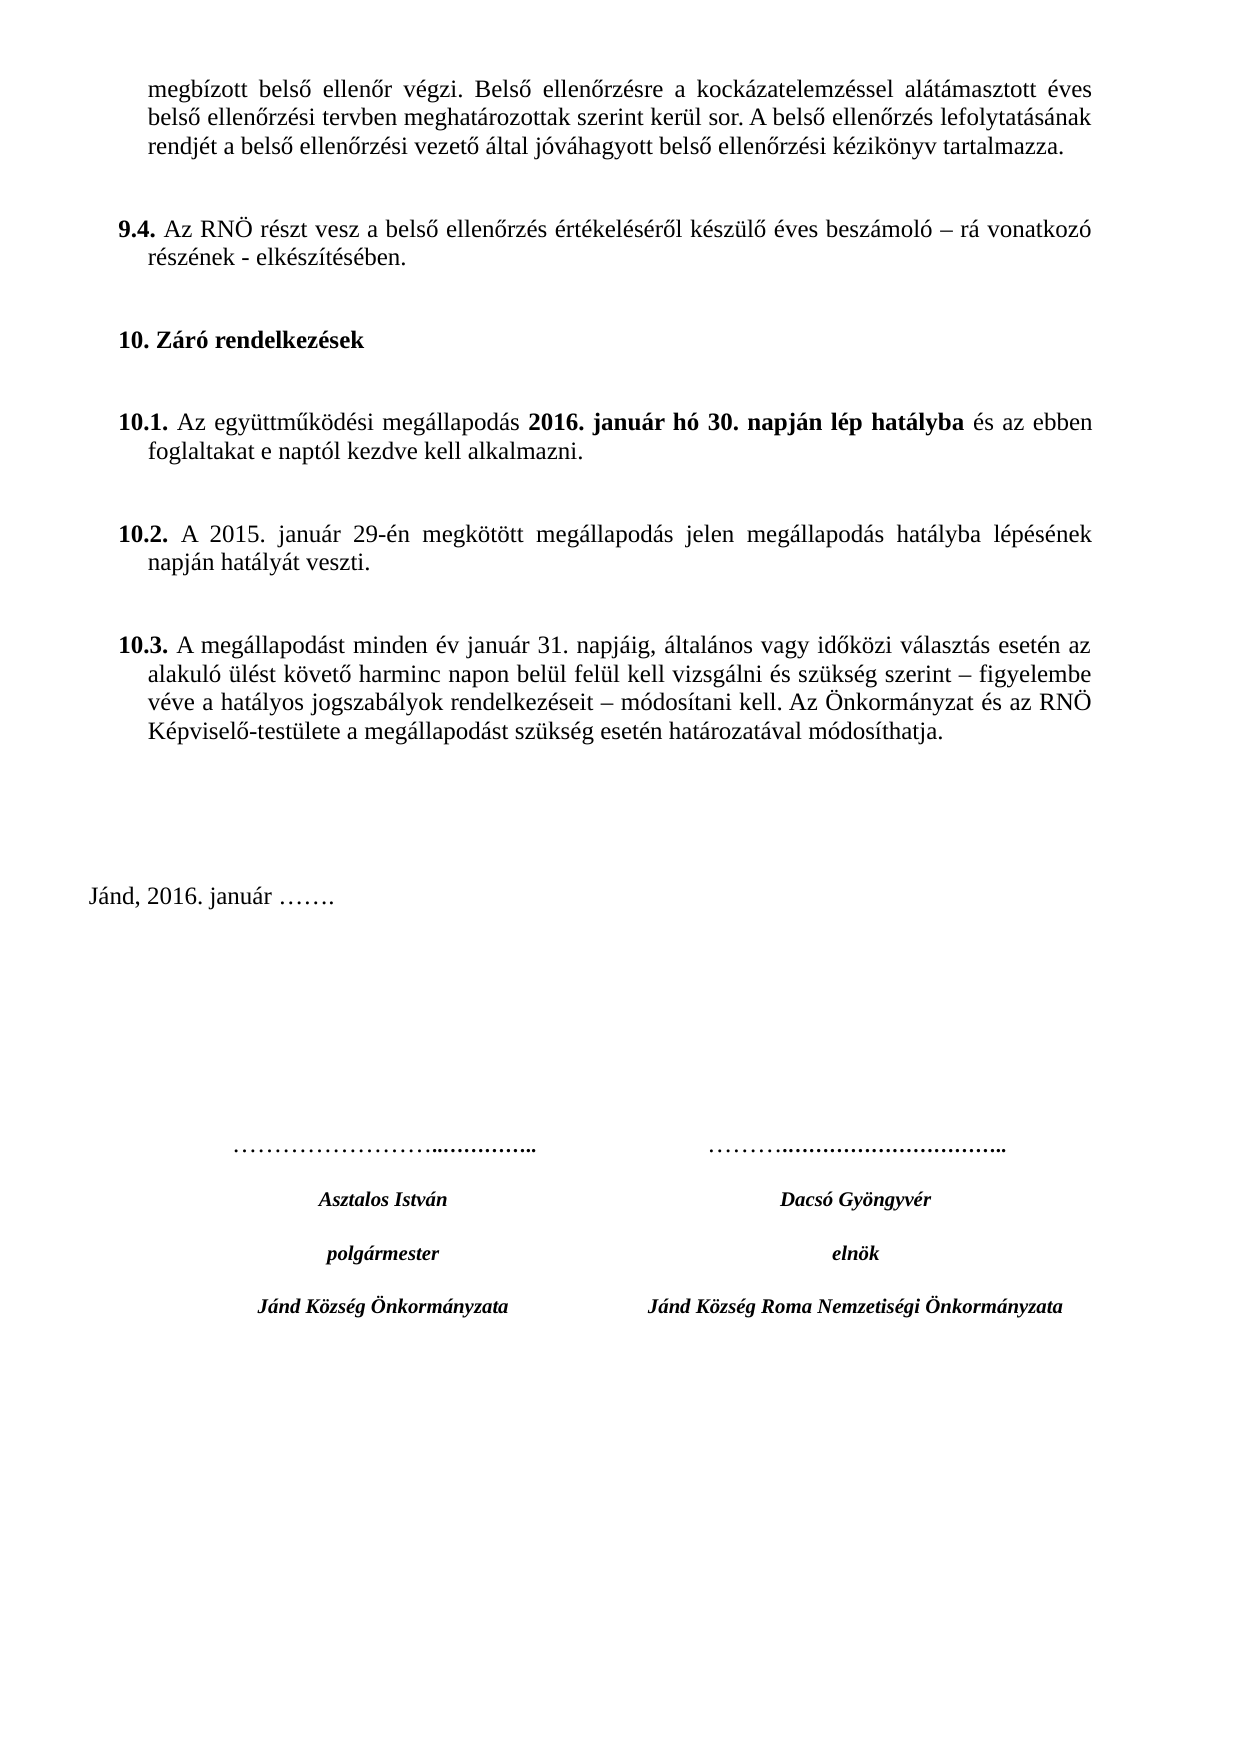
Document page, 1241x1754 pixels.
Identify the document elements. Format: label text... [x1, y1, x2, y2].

table_header ……………………..………….. Asztalos István polgármester Jánd Község Önkormányzata [148, 1129, 620, 1348]
text megbízott belső ellenőr végzi. Belső ellenőrzésre a kockázatelemzéssel alátámasztott éves belső ellenőrzési tervben meghatározottak szerint kerül sor. A belső ellenőrzés lefolytatásának rendjét a belső ellenőrzési vezető által jóváhagyott belső ellenőrzési kézikönyv tartalmazza. [118, 74, 1093, 160]
text 9.4. Az RNÖ részt vesz a belső ellenőrzés értékeléséről készülő éves beszámoló – rá vonatkozó részének - elkészítésében. [118, 214, 1093, 271]
text 10.1. Az együttműködési megállapodás 2016. január hó 30. napján lép hatályba és az ebben foglaltakat e naptól kezdve kell alkalmazni. [118, 407, 1093, 465]
text 10.3. A megállapodást minden év január 31. napjáig, általános vagy időközi választás esetén az alakuló ülést követő harminc napon belül felül kell vizsgálni és szükség szerint – figyelembe véve a hatályos jogszabályok rendelkezéseit – módosítani kell. Az Önkormányzat és az RNÖ Képviselő-testülete a megállapodást szükség esetén határozatával módosíthatja. [118, 630, 1093, 745]
text 10.2. A 2015. január 29-én megkötött megállapodás jelen megállapodás hatályba lépésének napján hatályát veszti. [118, 519, 1093, 576]
table_header [148, 1348, 1093, 1406]
table_header ……….………………………….. Dacsó Gyöngyvér elnök Jánd Község Roma Nemzetiségi Önkormányzata [620, 1129, 1093, 1348]
text 10. Záró rendelkezések [118, 325, 1093, 354]
text Jánd, 2016. január ……. [88, 881, 1093, 910]
